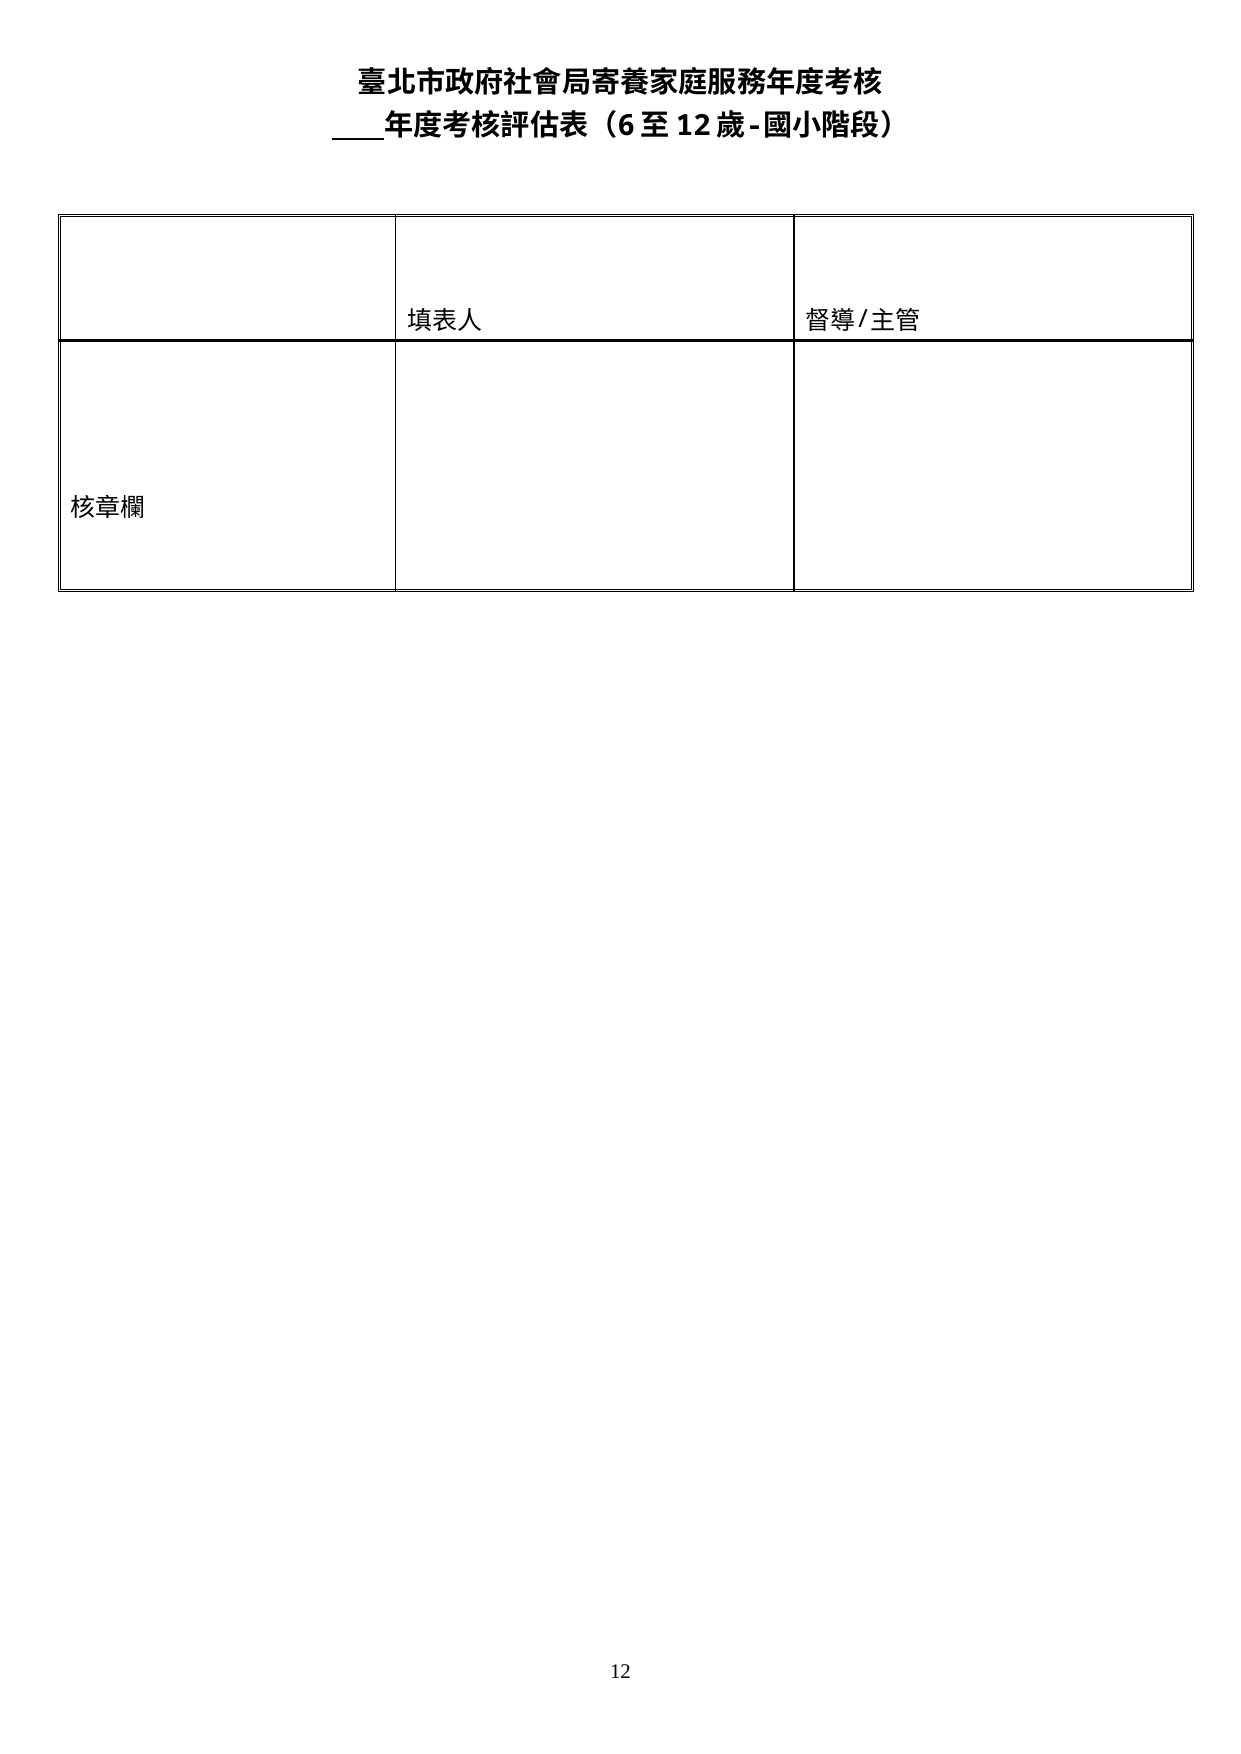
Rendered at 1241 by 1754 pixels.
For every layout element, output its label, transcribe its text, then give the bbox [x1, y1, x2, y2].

table_cell 核章欄 [61, 342, 395, 589]
table_header 填表人 [396, 217, 793, 339]
table_header 督導/主管 [795, 217, 1191, 339]
table_cell [396, 342, 793, 589]
table_cell [795, 342, 1191, 589]
table_header [61, 217, 395, 339]
